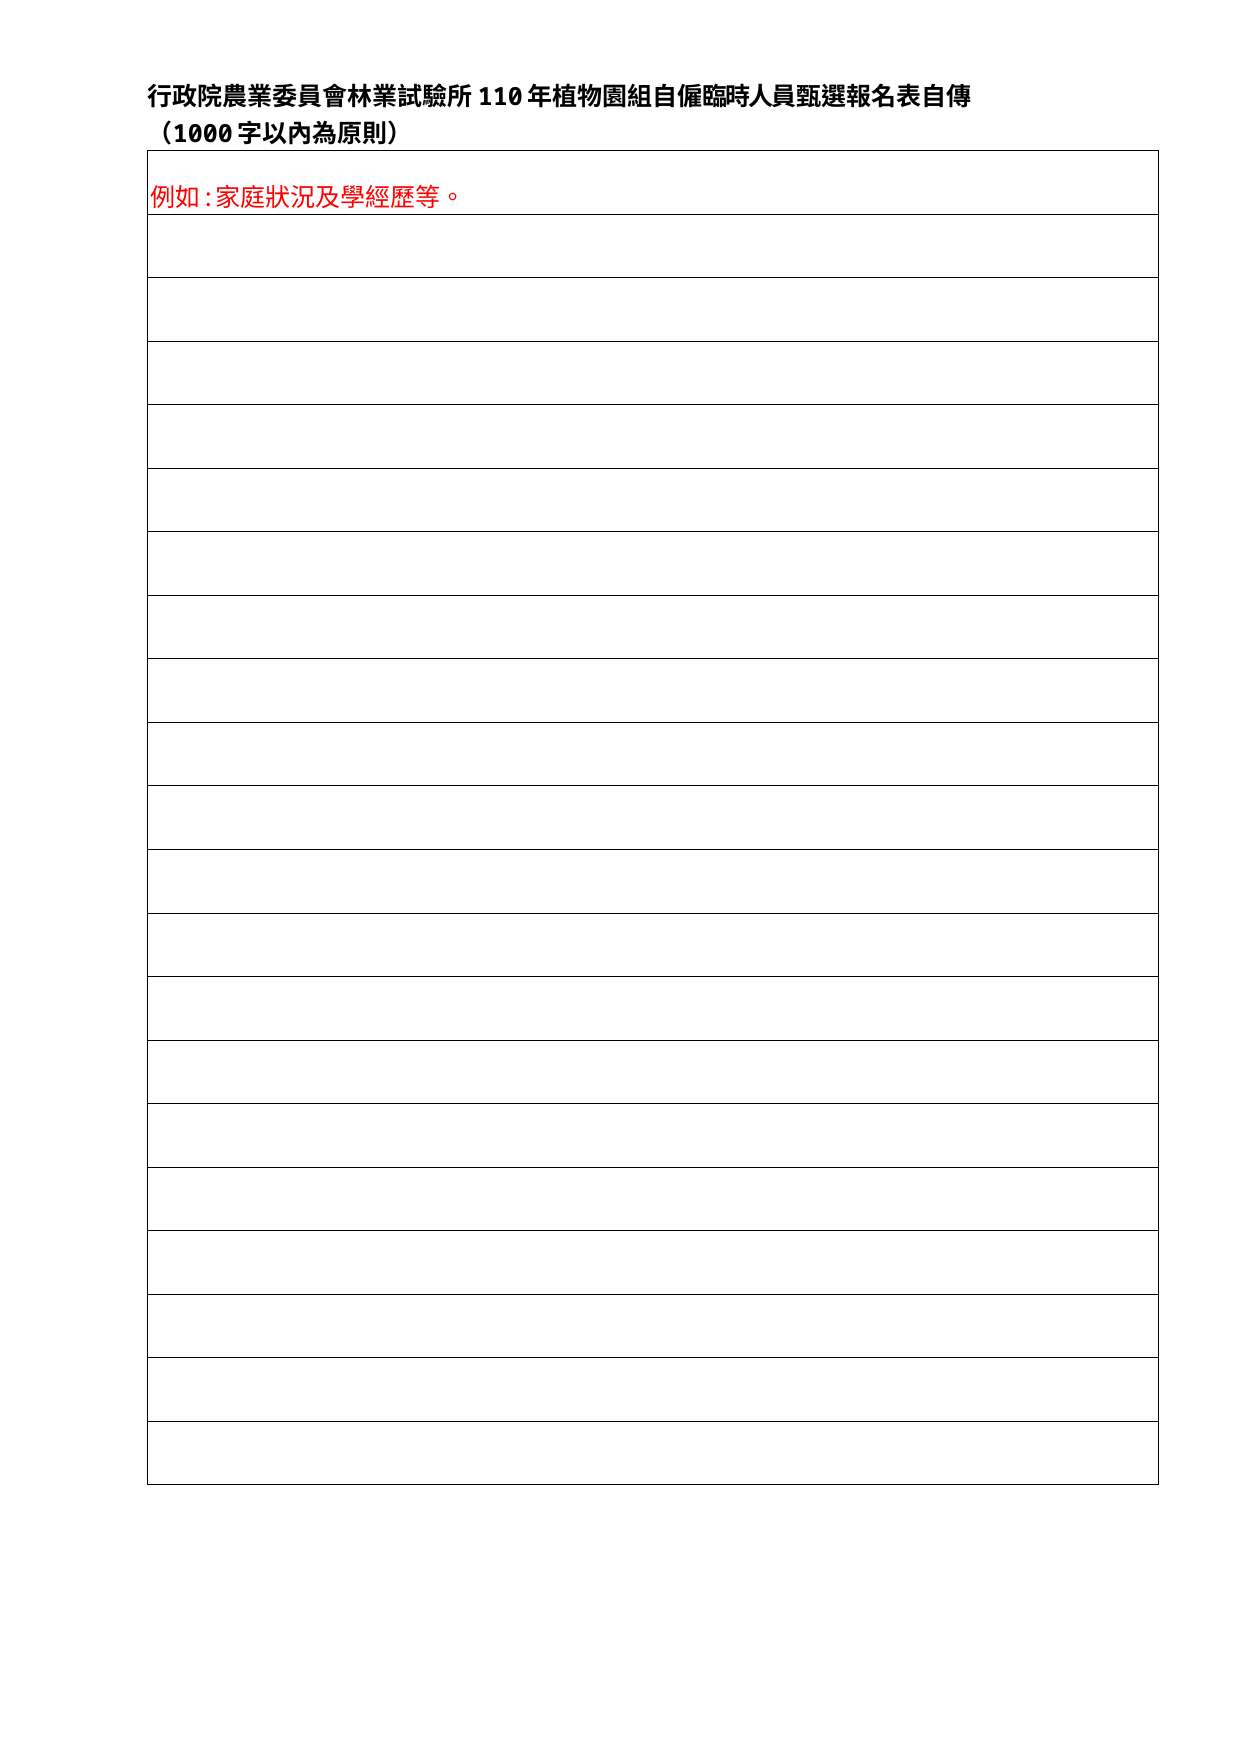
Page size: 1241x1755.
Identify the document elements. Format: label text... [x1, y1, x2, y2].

table_cell [148, 786, 1158, 849]
table_cell [148, 659, 1158, 722]
table_cell [148, 1422, 1158, 1484]
table_cell [148, 723, 1158, 785]
table_cell [148, 1104, 1158, 1167]
text 行政院農業委員會林業試驗所110年植物園組自僱臨時人員甄選報名表自傳 （1000字以內為原則） [148, 75, 1150, 150]
table_header 例如:家庭狀況及學經歷等。 [148, 151, 1158, 213]
table_cell [148, 469, 1158, 531]
table_cell [148, 278, 1158, 341]
table_cell [148, 342, 1158, 404]
table_cell [148, 405, 1158, 468]
table_cell [148, 1295, 1158, 1357]
table_cell [148, 215, 1158, 277]
table_cell [148, 1358, 1158, 1421]
table_cell [148, 850, 1158, 912]
table_cell [148, 1168, 1158, 1230]
table_cell [148, 1231, 1158, 1294]
table_cell [148, 977, 1158, 1039]
table_cell [148, 532, 1158, 595]
table_cell [148, 1041, 1158, 1103]
table_cell [148, 596, 1158, 658]
table_cell [148, 914, 1158, 976]
